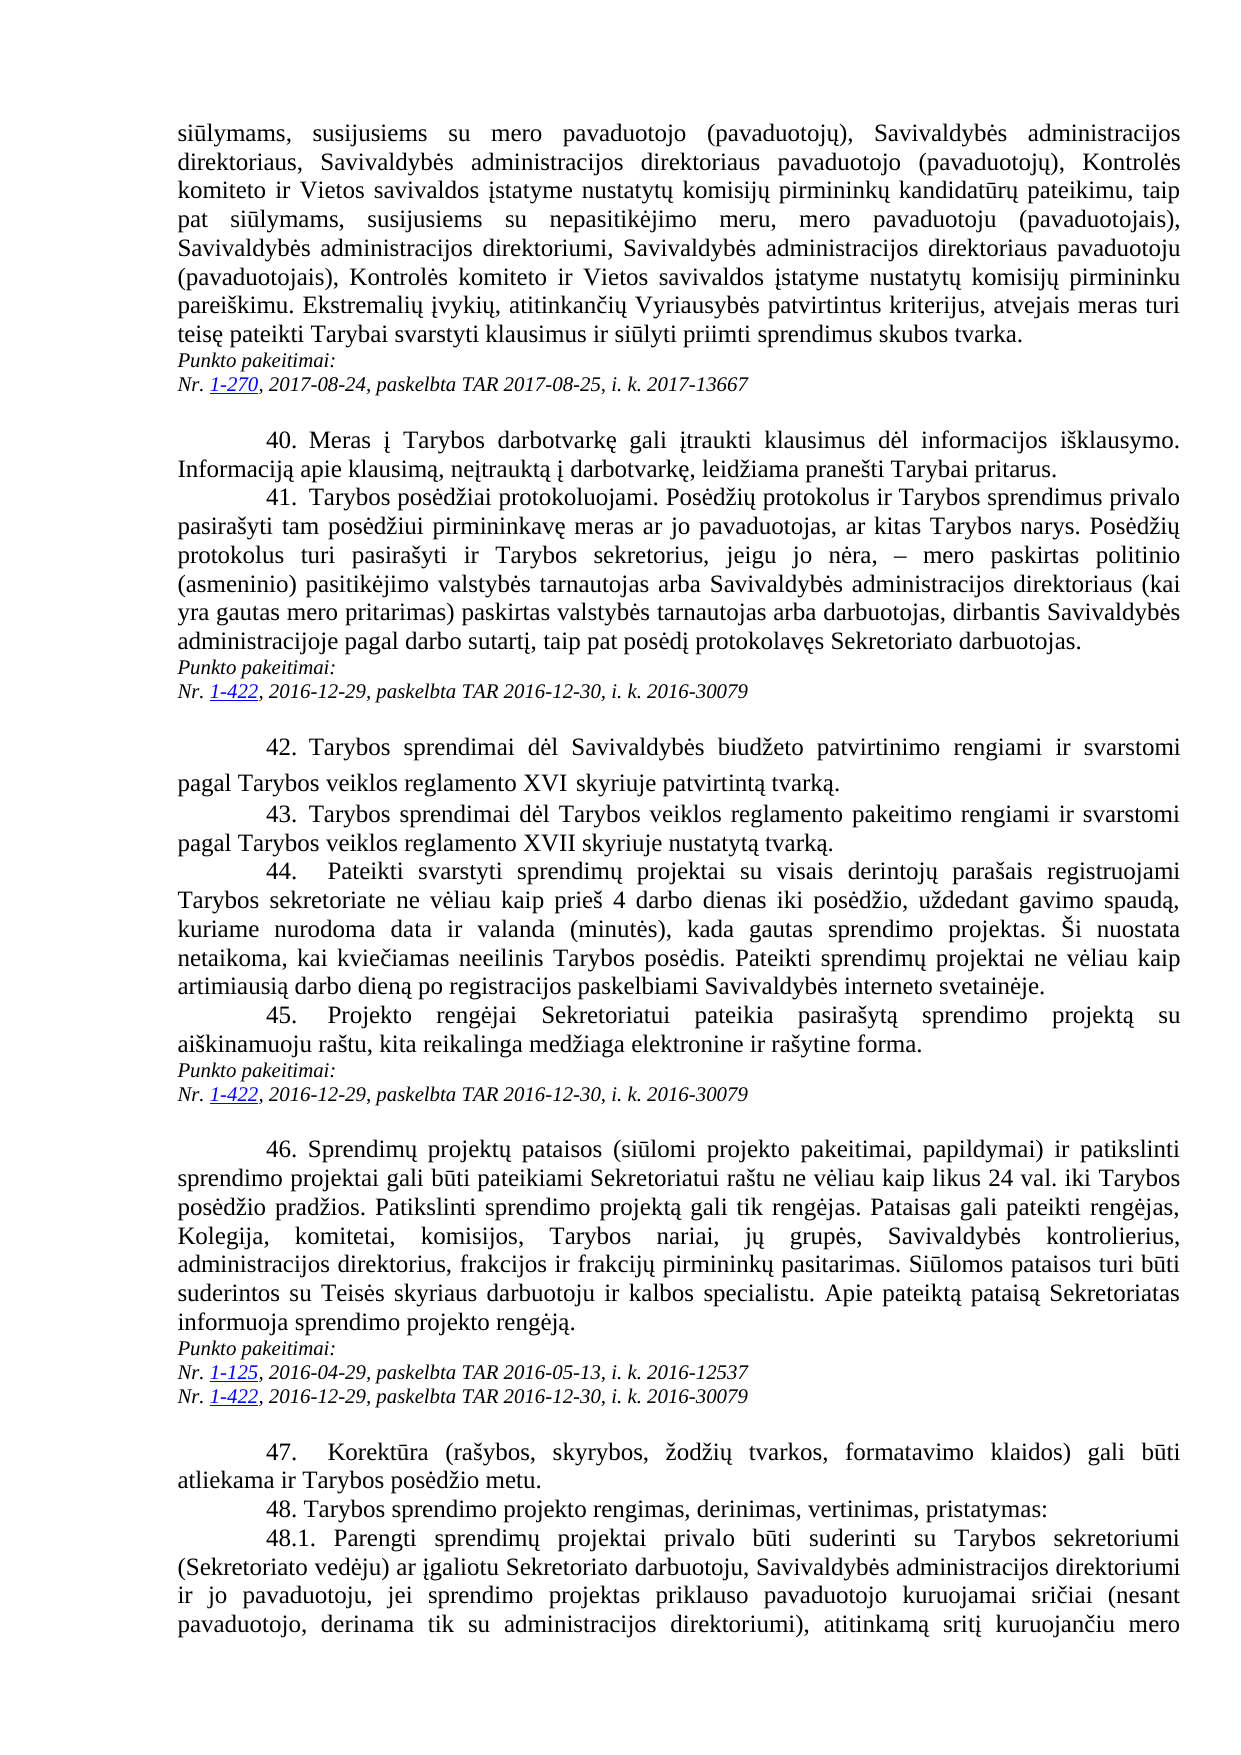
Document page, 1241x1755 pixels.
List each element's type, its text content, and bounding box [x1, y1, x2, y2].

text Nr. 1-422, 2016-12-29, paskelbta TAR 2016-12-30, i. k. 2016-30079 [177, 1384, 1181, 1408]
text 41. Tarybos posėdžiai protokoluojami. Posėdžių protokolus ir Tarybos sprendimus privalo pasirašyti tam posėdžiui pirmininkavę meras ar jo pavaduotojas, ar kitas Tarybos narys. Posėdžių protokolus turi pasirašyti ir Tarybos sekretorius, jeigu jo nėra, – mero paskirtas politinio (asmeninio) pasitikėjimo valstybės tarnautojas arba Savivaldybės administracijos direktoriaus (kai yra gautas mero pritarimas) paskirtas valstybės tarnautojas arba darbuotojas, dirbantis Savivaldybės administracijoje pagal darbo sutartį, taip pat posėdį protokolavęs Sekretoriato darbuotojas. [177, 482, 1181, 655]
text 46. Sprendimų projektų pataisos (siūlomi projekto pakeitimai, papildymai) ir patikslinti sprendimo projektai gali būti pateikiami Sekretoriatui raštu ne vėliau kaip likus 24 val. iki Tarybos posėdžio pradžios. Patikslinti sprendimo projektą gali tik rengėjas. Pataisas gali pateikti rengėjas, Kolegija, komitetai, komisijos, Tarybos nariai, jų grupės, Savivaldybės kontrolierius, administracijos direktorius, frakcijos ir frakcijų pirmininkų pasitarimas. Siūlomos pataisos turi būti suderintos su Teisės skyriaus darbuotoju ir kalbos specialistu. Apie pateiktą pataisą Sekretoriatas informuoja sprendimo projekto rengėją. [177, 1134, 1181, 1336]
text Nr. 1-125, 2016-04-29, paskelbta TAR 2016-05-13, i. k. 2016-12537 [177, 1360, 1181, 1384]
text 44. Pateikti svarstyti sprendimų projektai su visais derintojų parašais registruojami Tarybos sekretoriate ne vėliau kaip prieš 4 darbo dienas iki posėdžio, uždedant gavimo spaudą, kuriame nurodoma data ir valanda (minutės), kada gautas sprendimo projektas. Ši nuostata netaikoma, kai kviečiamas neeilinis Tarybos posėdis. Pateikti sprendimų projektai ne vėliau kaip artimiausią darbo dieną po registracijos paskelbiami Savivaldybės interneto svetainėje. [177, 856, 1181, 1000]
text Punkto pakeitimai: [177, 655, 1181, 679]
text 42. Tarybos sprendimai dėl Savivaldybės biudžeto patvirtinimo rengiami ir svarstomi pagal Tarybos veiklos reglamento XVI skyriuje patvirtintą tvarką. [177, 732, 1181, 799]
text Nr. 1-422, 2016-12-29, paskelbta TAR 2016-12-30, i. k. 2016-30079 [177, 679, 1181, 703]
text 48.1. Parengti sprendimų projektai privalo būti suderinti su Tarybos sekretoriumi (Sekretoriato vedėju) ar įgaliotu Sekretoriato darbuotoju, Savivaldybės administracijos direktoriumi ir jo pavaduotoju, jei sprendimo projektas priklauso pavaduotojo kuruojamai sričiai (nesant pavaduotojo, derinama tik su administracijos direktoriumi), atitinkamą sritį kuruojančiu mero [177, 1523, 1181, 1638]
text Punkto pakeitimai: [177, 1336, 1181, 1360]
text 48. Tarybos sprendimo projekto rengimas, derinimas, vertinimas, pristatymas: [177, 1494, 1181, 1523]
text 45. Projekto rengėjai Sekretoriatui pateikia pasirašytą sprendimo projektą su aiškinamuoju raštu, kita reikalinga medžiaga elektronine ir rašytine forma. [177, 1000, 1181, 1058]
text Nr. 1-270, 2017-08-24, paskelbta TAR 2017-08-25, i. k. 2017-13667 [177, 372, 1181, 396]
text 40. Meras į Tarybos darbotvarkę gali įtraukti klausimus dėl informacijos išklausymo. Informaciją apie klausimą, neįtrauktą į darbotvarkę, leidžiama pranešti Tarybai pritarus. [177, 425, 1181, 482]
text 43. Tarybos sprendimai dėl Tarybos veiklos reglamento pakeitimo rengiami ir svarstomi pagal Tarybos veiklos reglamento XVII skyriuje nustatytą tvarką. [177, 799, 1181, 856]
text siūlymams, susijusiems su mero pavaduotojo (pavaduotojų), Savivaldybės administracijos direktoriaus, Savivaldybės administracijos direktoriaus pavaduotojo (pavaduotojų), Kontrolės komiteto ir Vietos savivaldos įstatyme nustatytų komisijų pirmininkų kandidatūrų pateikimu, taip pat siūlymams, susijusiems su nepasitikėjimo meru, mero pavaduotoju (pavaduotojais), Savivaldybės administracijos direktoriumi, Savivaldybės administracijos direktoriaus pavaduotoju (pavaduotojais), Kontrolės komiteto ir Vietos savivaldos įstatyme nustatytų komisijų pirmininku pareiškimu. Ekstremalių įvykių, atitinkančių Vyriausybės patvirtintus kriterijus, atvejais meras turi teisę pateikti Tarybai svarstyti klausimus ir siūlyti priimti sprendimus skubos tvarka. [177, 118, 1181, 348]
text Nr. 1-422, 2016-12-29, paskelbta TAR 2016-12-30, i. k. 2016-30079 [177, 1082, 1181, 1106]
text Punkto pakeitimai: [177, 348, 1181, 372]
text Punkto pakeitimai: [177, 1058, 1181, 1082]
text 47. Korektūra (rašybos, skyrybos, žodžių tvarkos, formatavimo klaidos) gali būti atliekama ir Tarybos posėdžio metu. [177, 1437, 1181, 1494]
